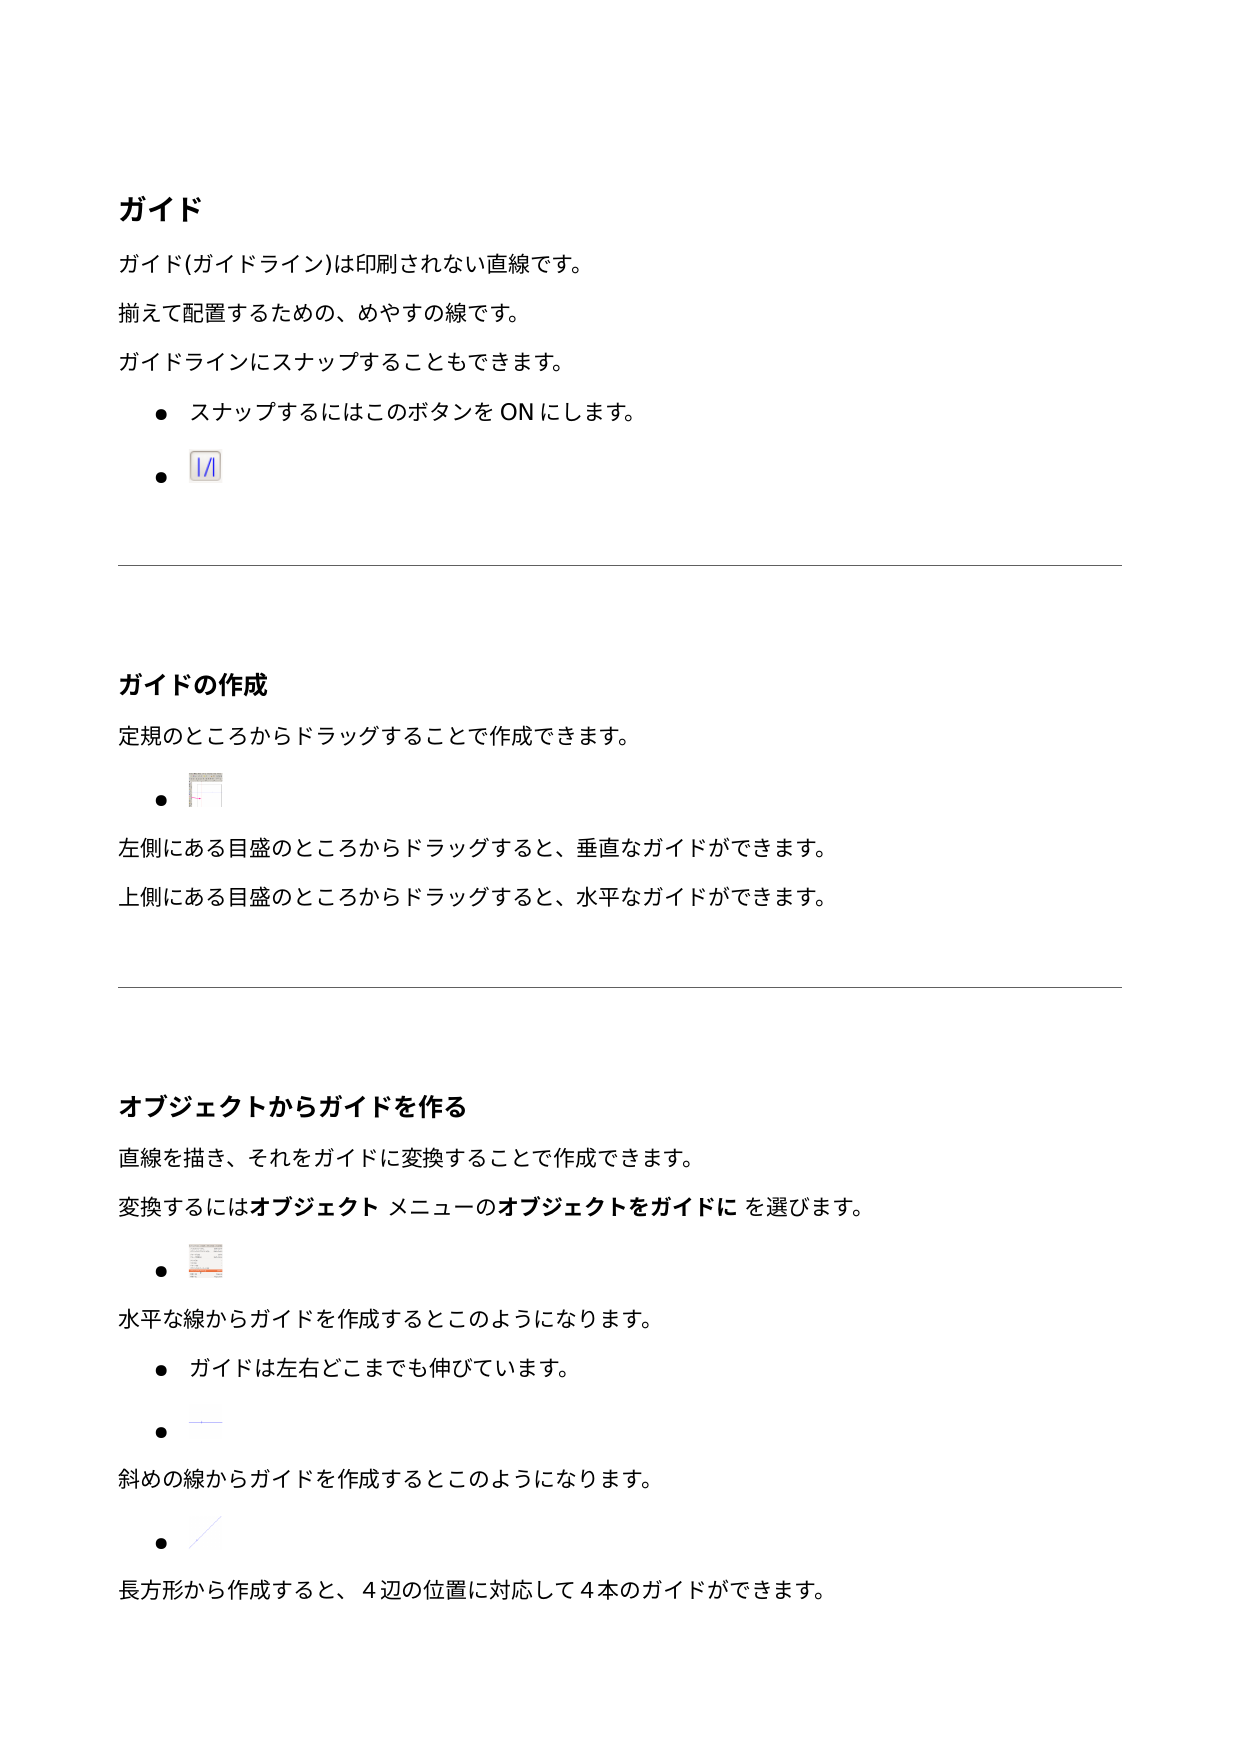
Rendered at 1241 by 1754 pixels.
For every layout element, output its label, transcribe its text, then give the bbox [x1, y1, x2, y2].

picture [188, 1404, 223, 1439]
picture [188, 1516, 223, 1550]
subtitle オブジェクトからガイドを作る [118, 1093, 1122, 1122]
text 揃えて配置するための、めやすの線です。 [118, 301, 1122, 327]
text 変換するにはオブジェクト メニューのオブジェクトをガイドに を選びます。 [118, 1195, 1122, 1221]
text 直線を描き、それをガイドに変換することで作成できます。 [118, 1146, 1122, 1172]
picture [188, 449, 223, 483]
text 左側にある目盛のところからドラッグすると、垂直なガイドができます。 [118, 836, 1122, 861]
list ガイドは左右どこまでも伸びています。 [153, 1356, 1122, 1381]
subtitle ガイド [118, 193, 1122, 227]
text 長方形から作成すると、４辺の位置に対応して４本のガイドができます。 [118, 1579, 1122, 1604]
subtitle ガイドの作成 [118, 671, 1122, 700]
text ガイドラインにスナップすることもできます。 [118, 350, 1122, 376]
text ガイド(ガイドライン)は印刷されない直線です。 [118, 251, 1122, 278]
list スナップするにはこのボタンをONにします。 [153, 399, 1122, 426]
picture [188, 773, 223, 807]
text 上側にある目盛のところからドラッグすると、水平なガイドができます。 [118, 885, 1122, 910]
text 定規のところからドラッグすることで作成できます。 [118, 724, 1122, 750]
text 斜めの線からガイドを作成するとこのようになります。 [118, 1467, 1122, 1493]
picture [188, 1244, 223, 1278]
text 水平な線からガイドを作成するとこのようになります。 [118, 1307, 1122, 1332]
